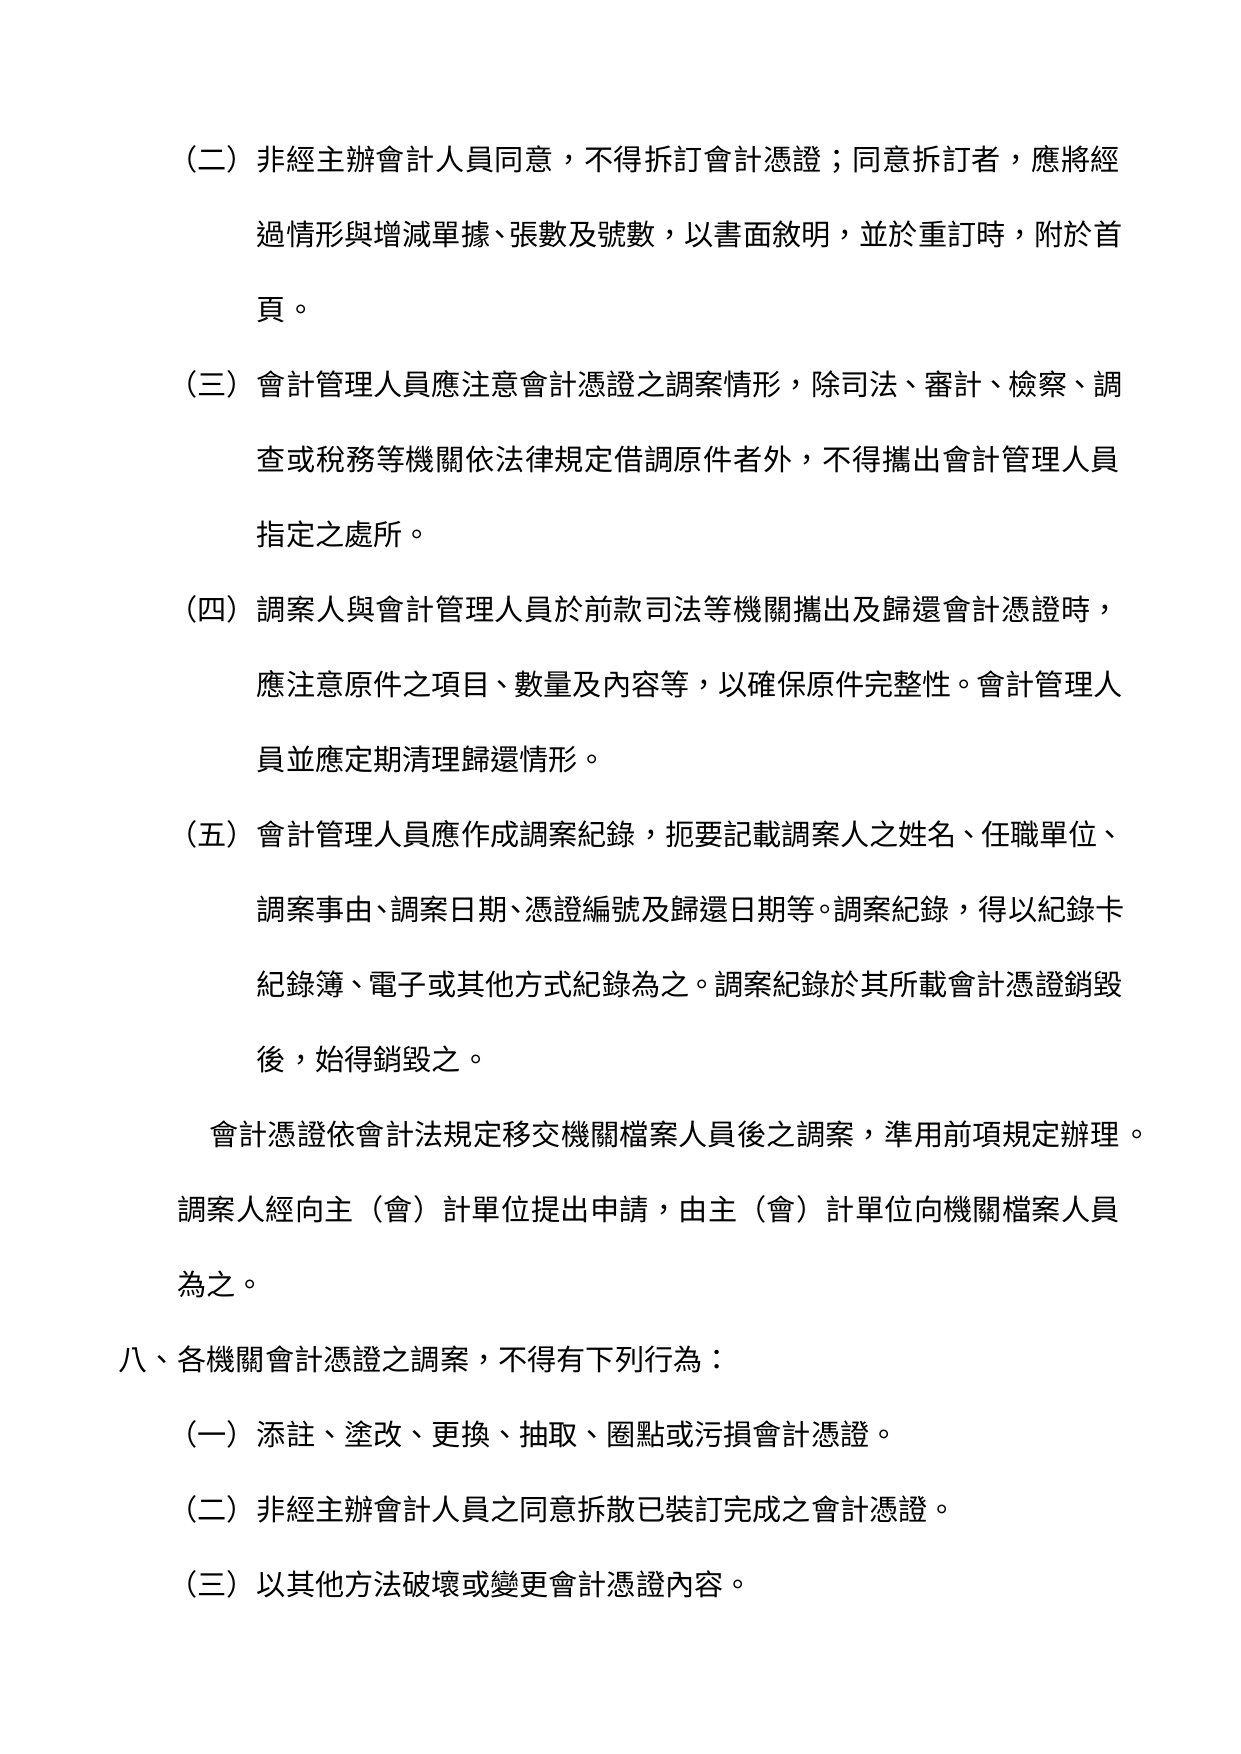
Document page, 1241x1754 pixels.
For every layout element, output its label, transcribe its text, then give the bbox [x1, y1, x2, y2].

list 調案人與會計管理人員於前款司法等機關攜出及歸還會計憑證時，應注意原件之項目、數量及內容等，以確保原件完整性。會計管理人員並應定期清理歸還情形。 [168, 571, 1122, 796]
list 非經主辦會計人員同意，不得拆訂會計憑證；同意拆訂者，應將經過情形與增減單據、張數及號數，以書面敘明，並於重訂時，附於首頁。 [168, 121, 1122, 346]
list 會計管理人員應注意會計憑證之調案情形，除司法、審計、檢察、調查或稅務等機關依法律規定借調原件者外，不得攜出會計管理人員指定之處所。 [168, 346, 1122, 571]
list 會計管理人員應作成調案紀錄，扼要記載調案人之姓名、任職單位、調案事由、調案日期、憑證編號及歸還日期等。調案紀錄，得以紀錄卡、紀錄簿、電子或其他方式紀錄為之。調案紀錄於其所載會計憑證銷毀後，始得銷毀之。 [168, 796, 1122, 1096]
list 各機關會計憑證之調案，不得有下列行為： [118, 1321, 1122, 1396]
list 非經主辦會計人員之同意拆散已裝訂完成之會計憑證。 [168, 1471, 1122, 1546]
list 會計憑證依會計法規定移交機關檔案人員後之調案，準用前項規定辦理。調案人經向主（會）計單位提出申請，由主（會）計單位向機關檔案人員為之。 [177, 1096, 1122, 1321]
list 以其他方法破壞或變更會計憑證內容。 [168, 1546, 1122, 1621]
list 添註、塗改、更換、抽取、圈點或污損會計憑證。 [168, 1396, 1122, 1471]
